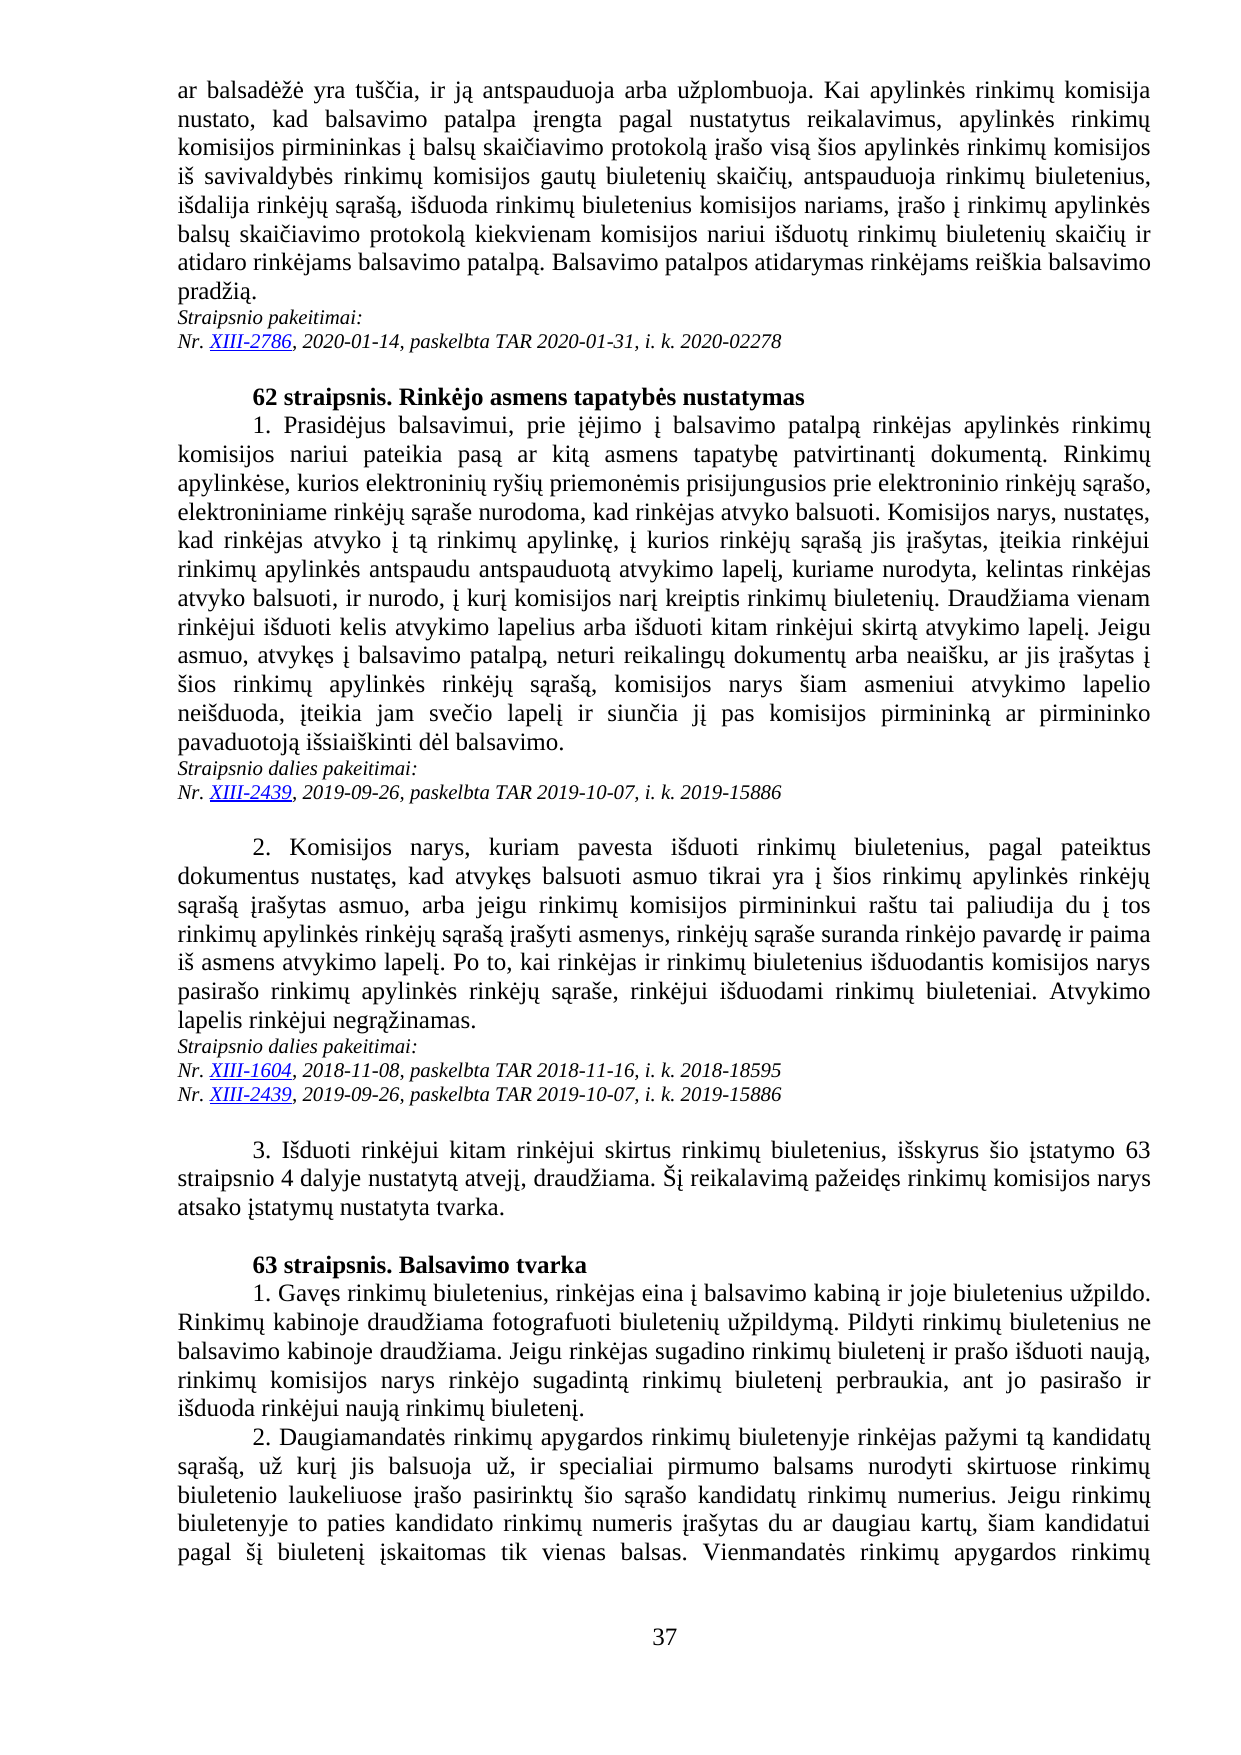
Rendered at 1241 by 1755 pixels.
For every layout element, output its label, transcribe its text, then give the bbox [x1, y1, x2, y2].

text ar balsadėžė yra tuščia, ir ją antspauduoja arba užplombuoja. Kai apylinkės rinkimų komisija nustato, kad balsavimo patalpa įrengta pagal nustatytus reikalavimus, apylinkės rinkimų komisijos pirmininkas į balsų skaičiavimo protokolą įrašo visą šios apylinkės rinkimų komisijos iš savivaldybės rinkimų komisijos gautų biuletenių skaičių, antspauduoja rinkimų biuletenius, išdalija rinkėjų sąrašą, išduoda rinkimų biuletenius komisijos nariams, įrašo į rinkimų apylinkės balsų skaičiavimo protokolą kiekvienam komisijos nariui išduotų rinkimų biuletenių skaičių ir atidaro rinkėjams balsavimo patalpą. Balsavimo patalpos atidarymas rinkėjams reiškia balsavimo pradžią. [177, 75, 1152, 305]
text 2. Daugiamandatės rinkimų apygardos rinkimų biuletenyje rinkėjas pažymi tą kandidatų sąrašą, už kurį jis balsuoja už, ir specialiai pirmumo balsams nurodyti skirtuose rinkimų biuletenio laukeliuose įrašo pasirinktų šio sąrašo kandidatų rinkimų numerius. Jeigu rinkimų biuletenyje to paties kandidato rinkimų numeris įrašytas du ar daugiau kartų, šiam kandidatui pagal šį biuletenį įskaitomas tik vienas balsas. Vienmandatės rinkimų apygardos rinkimų [177, 1422, 1152, 1566]
text Nr. XIII-2439, 2019-09-26, paskelbta TAR 2019-10-07, i. k. 2019-15886 [177, 1082, 1152, 1106]
text 1. Gavęs rinkimų biuletenius, rinkėjas eina į balsavimo kabiną ir joje biuletenius užpildo. Rinkimų kabinoje draudžiama fotografuoti biuletenių užpildymą. Pildyti rinkimų biuletenius ne balsavimo kabinoje draudžiama. Jeigu rinkėjas sugadino rinkimų biuletenį ir prašo išduoti naują, rinkimų komisijos narys rinkėjo sugadintą rinkimų biuletenį perbraukia, ant jo pasirašo ir išduoda rinkėjui naują rinkimų biuletenį. [177, 1278, 1152, 1422]
text Nr. XIII-2786, 2020-01-14, paskelbta TAR 2020-01-31, i. k. 2020-02278 [177, 329, 1152, 353]
text 62 straipsnis. Rinkėjo asmens tapatybės nustatymas [177, 382, 1152, 411]
text Nr. XIII-2439, 2019-09-26, paskelbta TAR 2019-10-07, i. k. 2019-15886 [177, 780, 1152, 804]
text Straipsnio dalies pakeitimai: [177, 756, 1152, 780]
text 3. Išduoti rinkėjui kitam rinkėjui skirtus rinkimų biuletenius, išskyrus šio įstatymo 63 straipsnio 4 dalyje nustatytą atvejį, draudžiama. Šį reikalavimą pažeidęs rinkimų komisijos narys atsako įstatymų nustatyta tvarka. [177, 1135, 1152, 1221]
text Nr. XIII-1604, 2018-11-08, paskelbta TAR 2018-11-16, i. k. 2018-18595 [177, 1058, 1152, 1082]
text Straipsnio pakeitimai: [177, 305, 1152, 329]
text 2. Komisijos narys, kuriam pavesta išduoti rinkimų biuletenius, pagal pateiktus dokumentus nustatęs, kad atvykęs balsuoti asmuo tikrai yra į šios rinkimų apylinkės rinkėjų sąrašą įrašytas asmuo, arba jeigu rinkimų komisijos pirmininkui raštu tai paliudija du į tos rinkimų apylinkės rinkėjų sąrašą įrašyti asmenys, rinkėjų sąraše suranda rinkėjo pavardę ir paima iš asmens atvykimo lapelį. Po to, kai rinkėjas ir rinkimų biuletenius išduodantis komisijos narys pasirašo rinkimų apylinkės rinkėjų sąraše, rinkėjui išduodami rinkimų biuleteniai. Atvykimo lapelis rinkėjui negrąžinamas. [177, 832, 1152, 1034]
text 63 straipsnis. Balsavimo tvarka [177, 1250, 1152, 1278]
text 1. Prasidėjus balsavimui, prie įėjimo į balsavimo patalpą rinkėjas apylinkės rinkimų komisijos nariui pateikia pasą ar kitą asmens tapatybę patvirtinantį dokumentą. Rinkimų apylinkėse, kurios elektroninių ryšių priemonėmis prisijungusios prie elektroninio rinkėjų sąrašo, elektroniniame rinkėjų sąraše nurodoma, kad rinkėjas atvyko balsuoti. Komisijos narys, nustatęs, kad rinkėjas atvyko į tą rinkimų apylinkę, į kurios rinkėjų sąrašą jis įrašytas, įteikia rinkėjui rinkimų apylinkės antspaudu antspauduotą atvykimo lapelį, kuriame nurodyta, kelintas rinkėjas atvyko balsuoti, ir nurodo, į kurį komisijos narį kreiptis rinkimų biuletenių. Draudžiama vienam rinkėjui išduoti kelis atvykimo lapelius arba išduoti kitam rinkėjui skirtą atvykimo lapelį. Jeigu asmuo, atvykęs į balsavimo patalpą, neturi reikalingų dokumentų arba neaišku, ar jis įrašytas į šios rinkimų apylinkės rinkėjų sąrašą, komisijos narys šiam asmeniui atvykimo lapelio neišduoda, įteikia jam svečio lapelį ir siunčia jį pas komisijos pirmininką ar pirmininko pavaduotoją išsiaiškinti dėl balsavimo. [177, 411, 1152, 756]
text Straipsnio dalies pakeitimai: [177, 1034, 1152, 1058]
